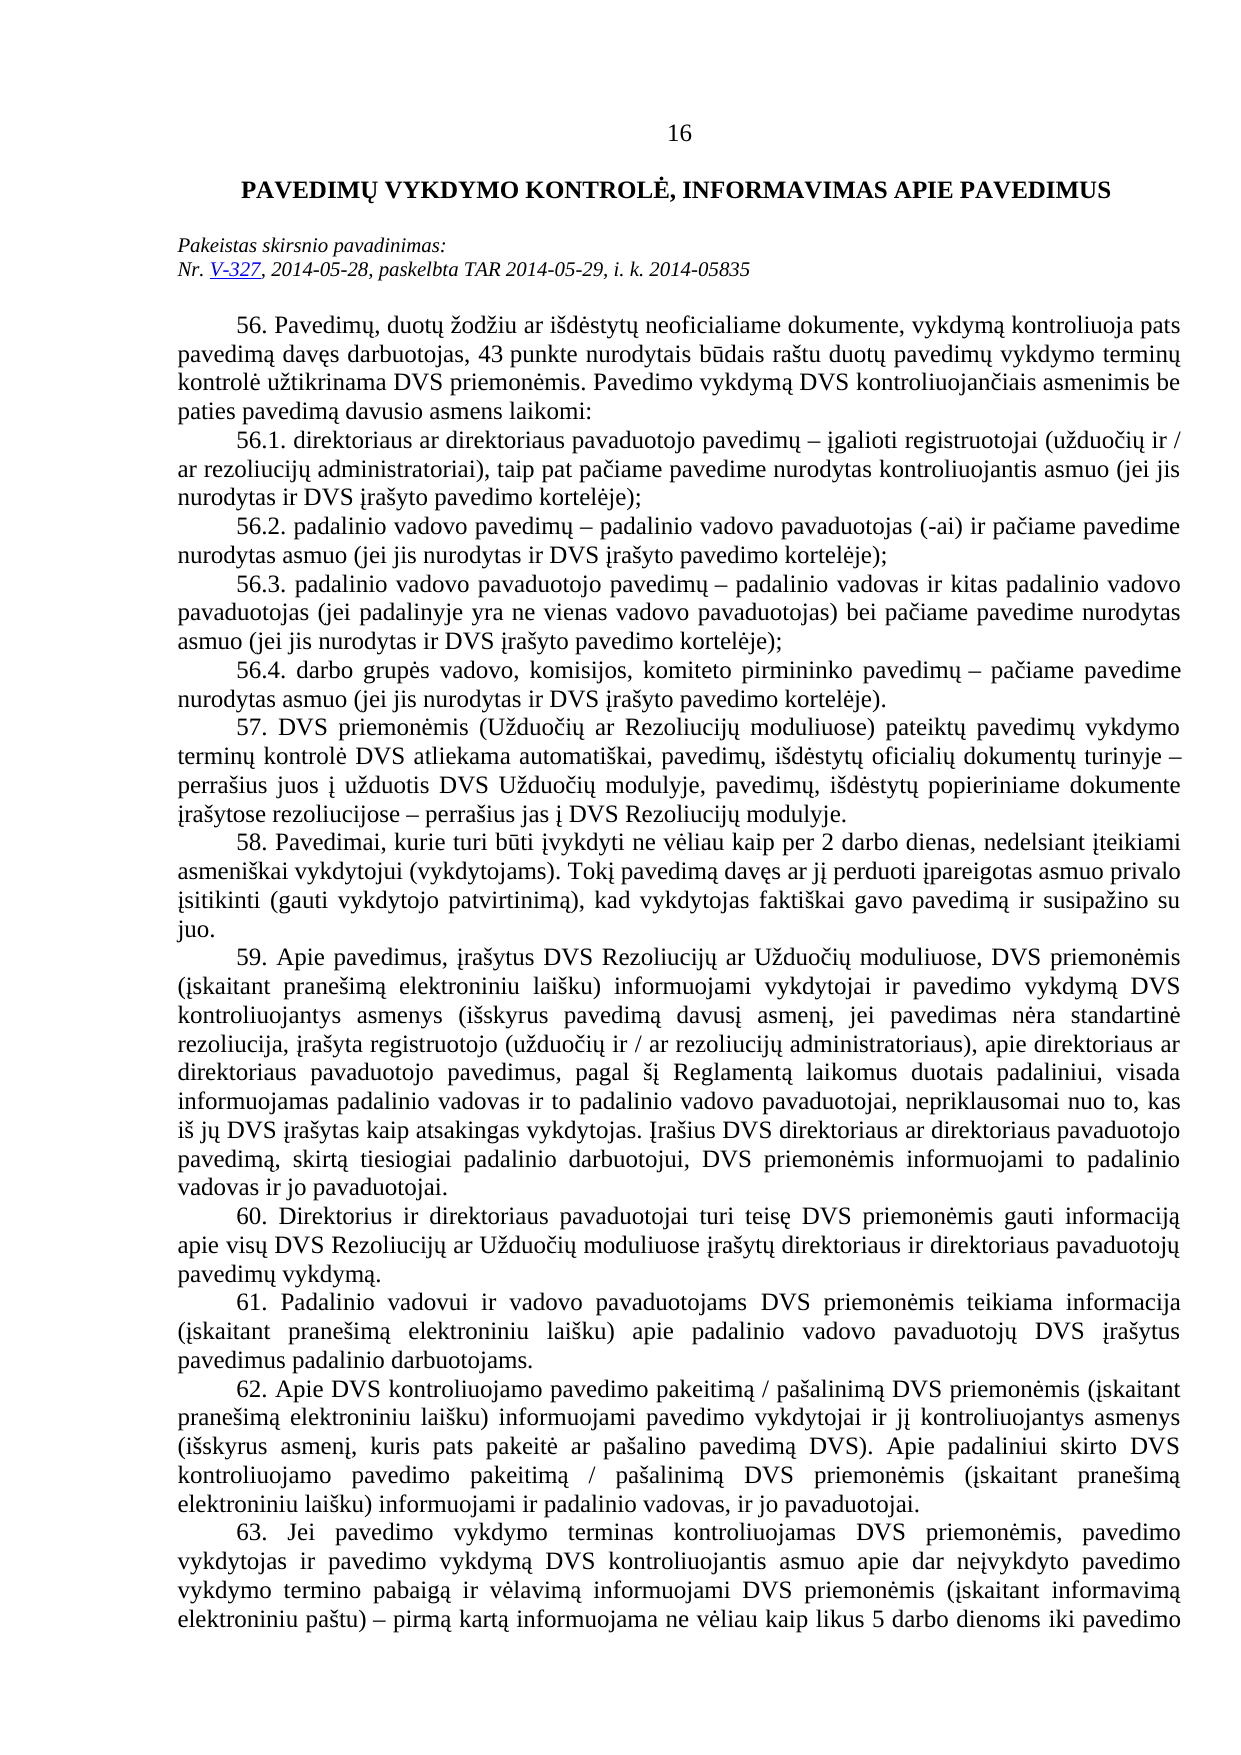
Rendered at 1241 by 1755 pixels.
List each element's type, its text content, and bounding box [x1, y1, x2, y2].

text 57. DVS priemonėmis (Užduočių ar Rezoliucijų moduliuose) pateiktų pavedimų vykdymo terminų kontrolė DVS atliekama automatiškai, pavedimų, išdėstytų oficialių dokumentų turinyje – perrašius juos į užduotis DVS Užduočių modulyje, pavedimų, išdėstytų popieriniame dokumente įrašytose rezoliucijose – perrašius jas į DVS Rezoliucijų modulyje. [177, 712, 1181, 827]
text Pakeistas skirsnio pavadinimas: [177, 233, 1181, 257]
text 58. Pavedimai, kurie turi būti įvykdyti ne vėliau kaip per 2 darbo dienas, nedelsiant įteikiami asmeniškai vykdytojui (vykdytojams). Tokį pavedimą davęs ar jį perduoti įpareigotas asmuo privalo įsitikinti (gauti vykdytojo patvirtinimą), kad vykdytojas faktiškai gavo pavedimą ir susipažino su juo. [177, 827, 1181, 942]
text 60. Direktorius ir direktoriaus pavaduotojai turi teisę DVS priemonėmis gauti informaciją apie visų DVS Rezoliucijų ar Užduočių moduliuose įrašytų direktoriaus ir direktoriaus pavaduotojų pavedimų vykdymą. [177, 1201, 1181, 1287]
text 56.1. direktoriaus ar direktoriaus pavaduotojo pavedimų – įgalioti registruotojai (užduočių ir / ar rezoliucijų administratoriai), taip pat pačiame pavedime nurodytas kontroliuojantis asmuo (jei jis nurodytas ir DVS įrašyto pavedimo kortelėje); [177, 425, 1181, 511]
text 61. Padalinio vadovui ir vadovo pavaduotojams dvs priemonėmis teikiama informacija (įskaitant pranešimą elektroniniu laišku) apie padalinio vadovo pavaduotojų DVS įrašytus pavedimus padalinio darbuotojams. [177, 1287, 1181, 1374]
text 62. Apie DVS kontroliuojamo pavedimo pakeitimą / pašalinimą DVS priemonėmis (įskaitant pranešimą elektroniniu laišku) informuojami pavedimo vykdytojai ir jį kontroliuojantys asmenys (išskyrus asmenį, kuris pats pakeitė ar pašalino pavedimą DVS). Apie padaliniui skirto DVS kontroliuojamo pavedimo pakeitimą / pašalinimą DVS priemonėmis (įskaitant pranešimą elektroniniu laišku) informuojami ir padalinio vadovas, ir jo pavaduotojai. [177, 1374, 1181, 1517]
text 63. Jei pavedimo vykdymo terminas kontroliuojamas DVS priemonėmis, pavedimo vykdytojas ir pavedimo vykdymą DVS kontroliuojantis asmuo apie dar neįvykdyto pavedimo vykdymo termino pabaigą ir vėlavimą informuojami DVS priemonėmis (įskaitant informavimą elektroniniu paštu) – pirmą kartą informuojama ne vėliau kaip likus 5 darbo dienoms iki pavedimo [177, 1517, 1181, 1632]
text 56.2. padalinio vadovo pavedimų – padalinio vadovo pavaduotojas (-ai) ir pačiame pavedime nurodytas asmuo (jei jis nurodytas ir DVS įrašyto pavedimo kortelėje); [177, 511, 1181, 569]
text 59. Apie pavedimus, įrašytus DVS Rezoliucijų ar Užduočių moduliuose, DVS priemonėmis (įskaitant pranešimą elektroniniu laišku) informuojami vykdytojai ir pavedimo vykdymą DVS kontroliuojantys asmenys (išskyrus pavedimą davusį asmenį, jei pavedimas nėra standartinė rezoliucija, įrašyta registruotojo (užduočių ir / ar rezoliucijų administratoriaus), apie direktoriaus ar direktoriaus pavaduotojo pavedimus, pagal šį Reglamentą laikomus duotais padaliniui, visada informuojamas padalinio vadovas ir to padalinio vadovo pavaduotojai, nepriklausomai nuo to, kas iš jų DVS įrašytas kaip atsakingas vykdytojas. Įrašius DVS direktoriaus ar direktoriaus pavaduotojo pavedimą, skirtą tiesiogiai padalinio darbuotojui, DVS priemonėmis informuojami to padalinio vadovas ir jo pavaduotojai. [177, 942, 1181, 1201]
text 56. Pavedimų, duotų žodžiu ar išdėstytų neoficialiame dokumente, vykdymą kontroliuoja pats pavedimą davęs darbuotojas, 43 punkte nurodytais būdais raštu duotų pavedimų vykdymo terminų kontrolė užtikrinama DVS priemonėmis. Pavedimo vykdymą DVS kontroliuojančiais asmenimis be paties pavedimą davusio asmens laikomi: [177, 310, 1181, 425]
text Nr. V-327, 2014-05-28, paskelbta TAR 2014-05-29, i. k. 2014-05835 [177, 257, 1181, 281]
text PAVEDIMŲ VYKDYMO KONTROLĖ, INFORMAVIMAS APIE PAVEDIMUS [177, 176, 1181, 204]
text 56.4. darbo grupės vadovo, komisijos, komiteto pirmininko pavedimų – pačiame pavedime nurodytas asmuo (jei jis nurodytas ir DVS įrašyto pavedimo kortelėje). [177, 655, 1181, 712]
text 56.3. padalinio vadovo pavaduotojo pavedimų – padalinio vadovas ir kitas padalinio vadovo pavaduotojas (jei padalinyje yra ne vienas vadovo pavaduotojas) bei pačiame pavedime nurodytas asmuo (jei jis nurodytas ir DVS įrašyto pavedimo kortelėje); [177, 569, 1181, 655]
